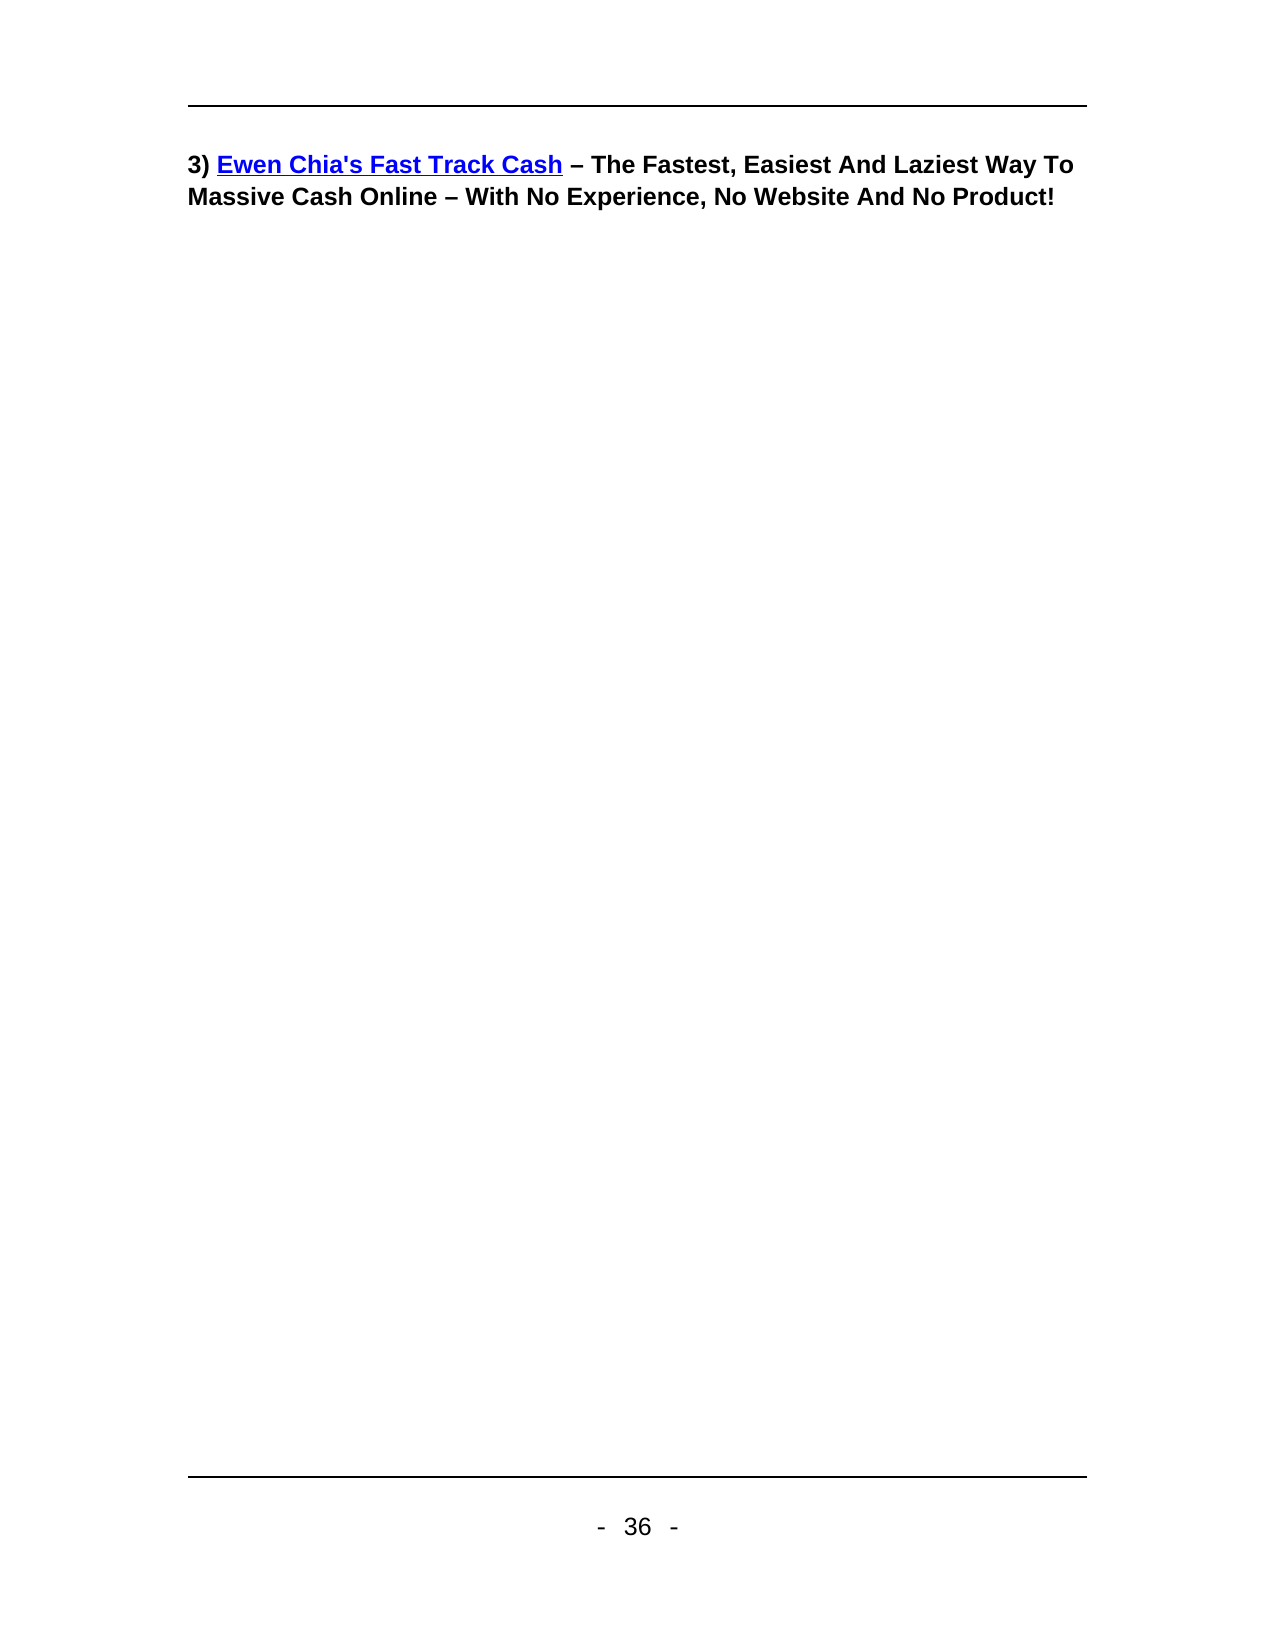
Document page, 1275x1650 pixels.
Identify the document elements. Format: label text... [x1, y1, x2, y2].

text 3) Ewen Chia's Fast Track Cash – The Fastest, Easiest And Laziest Way To Massive Cash Online – With No Experience, No Website And No Product! [187, 150, 1087, 210]
